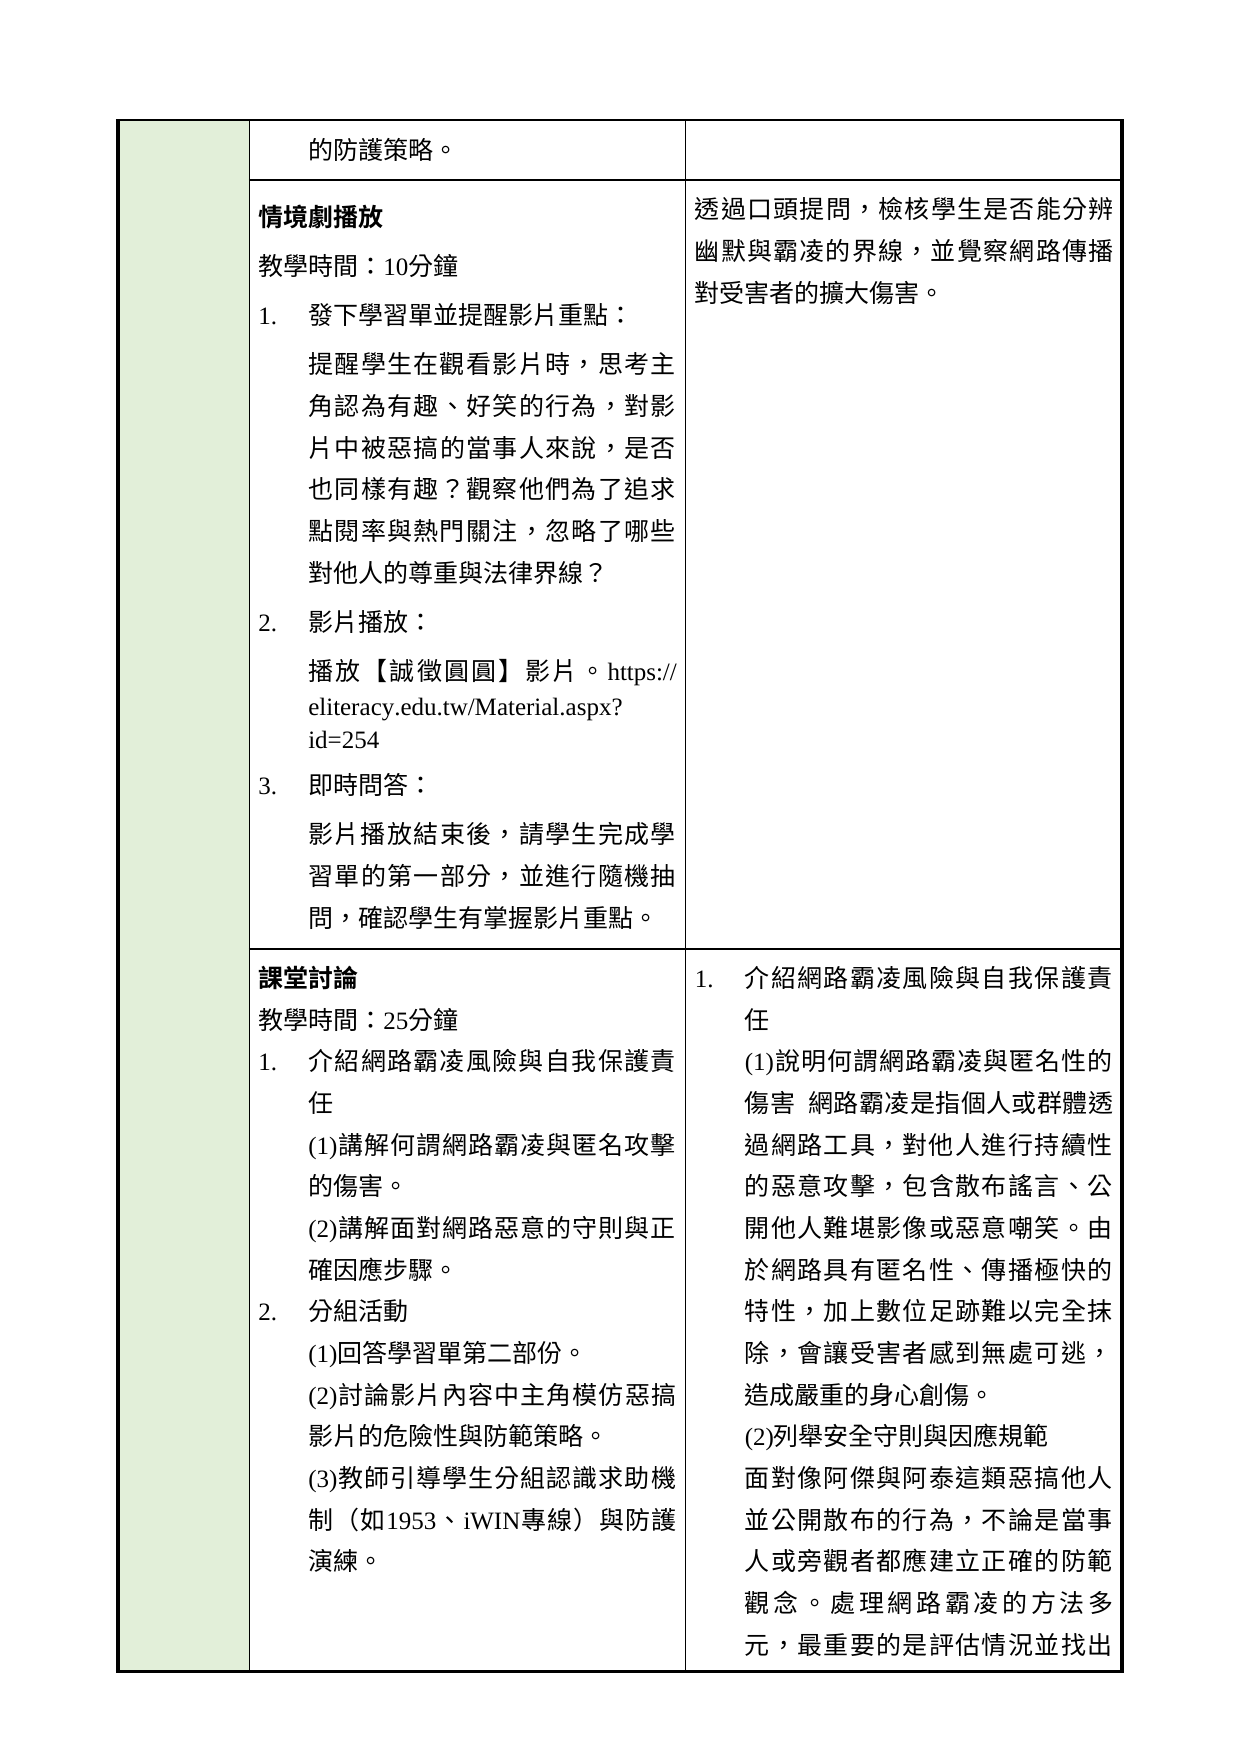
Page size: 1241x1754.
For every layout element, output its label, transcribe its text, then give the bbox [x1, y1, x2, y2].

table_cell [120, 121, 249, 1670]
table_cell 情境劇播放 教學時間：10分鐘 發下學習單並提醒影片重點： 提醒學生在觀看影片時，思考主角認為有趣、好笑的行為，對影片中被惡搞的當事人來說，是否也同樣有趣？觀察他們為了追求點閱率與熱門關注，忽略了哪些對他人的尊重與法律界線？ 影片播放： 播放【誠徵圓圓】影片。https://eliteracy.edu.tw/Material.aspx?id=254 即時問答： 影片播放結束後，請學生完成學習單的第一部分，並進行隨機抽問，確認學生有掌握影片重點。 [250, 181, 685, 948]
table_cell 介紹網路霸凌風險與自我保護責任 (1)說明何謂網路霸凌與匿名性的傷害 網路霸凌是指個人或群體透過網路工具，對他人進行持續性的惡意攻擊，包含散布謠言、公開他人難堪影像或惡意嘲笑。由於網路具有匿名性、傳播極快的特性，加上數位足跡難以完全抹除，會讓受害者感到無處可逃，造成嚴重的身心創傷。 (2)列舉安全守則與因應規範 面對像阿傑與阿泰這類惡搞他人並公開散布的行為，不論是當事人或旁觀者都應建立正確的防範觀念。處理網路霸凌的方法多元，最重要的是評估情況並找出 [686, 950, 1120, 1670]
table_cell 課堂討論 教學時間：25分鐘 介紹網路霸凌風險與自我保護責任 (1)講解何謂網路霸凌與匿名攻擊的傷害。 (2)講解面對網路惡意的守則與正確因應步驟。 分組活動 (1)回答學習單第二部份。 (2)討論影片內容中主角模仿惡搞影片的危險性與防範策略。 (3)教師引導學生分組認識求助機制（如1953、iWIN專線）與防護演練。 [250, 950, 685, 1670]
table_cell [686, 121, 1120, 179]
table_cell 的防護策略。 [250, 121, 685, 179]
table_cell 透過口頭提問，檢核學生是否能分辨幽默與霸凌的界線，並覺察網路傳播對受害者的擴大傷害。 [686, 181, 1120, 948]
